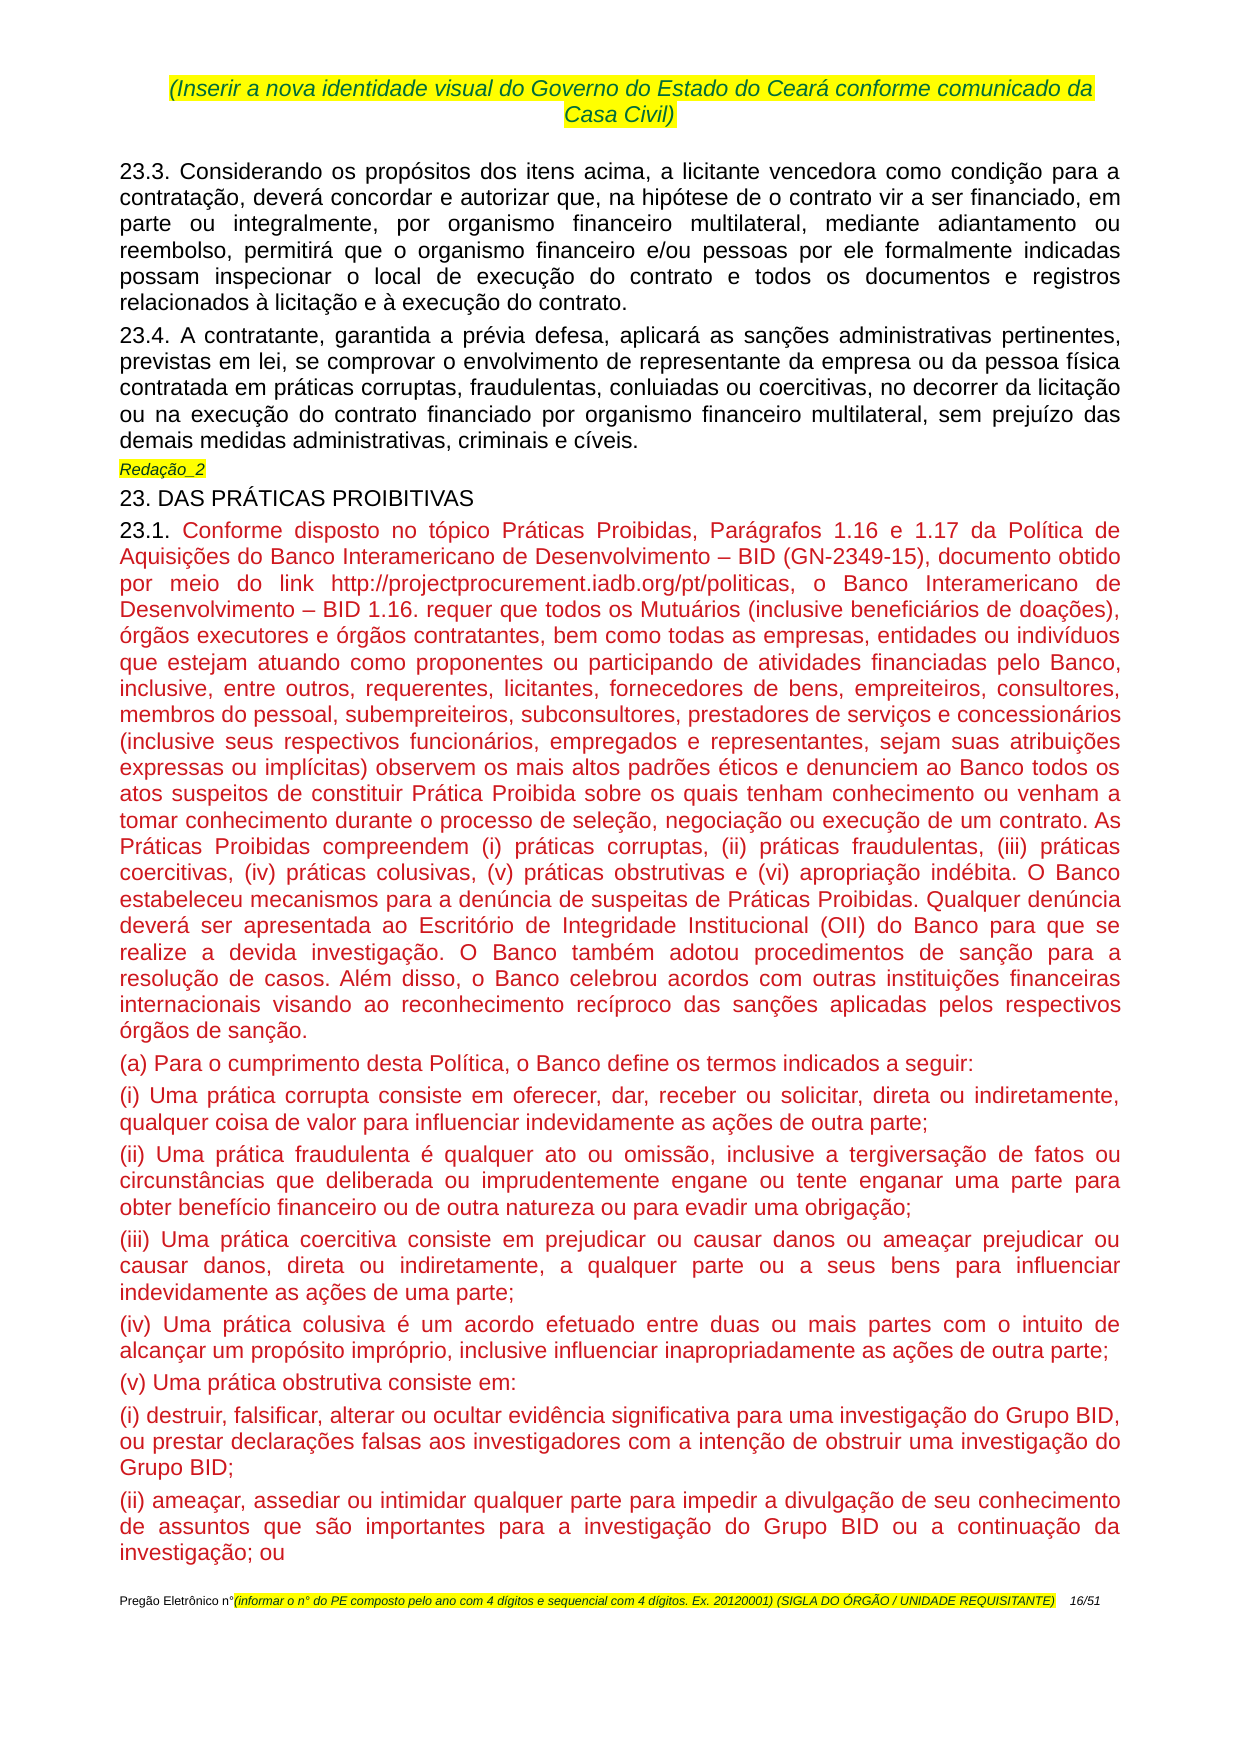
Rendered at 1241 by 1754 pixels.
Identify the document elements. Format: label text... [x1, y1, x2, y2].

text 23. DAS PRÁTICAS PROIBITIVAS [119, 484, 1121, 511]
text 23.4. A contratante, garantida a prévia defesa, aplicará as sanções administrativas pertinentes, previstas em lei, se comprovar o envolvimento de representante da empresa ou da pessoa física contratada em práticas corruptas, fraudulentas, conluiadas ou coercitivas, no decorrer da licitação ou na execução do contrato financiado por organismo financeiro multilateral, sem prejuízo das demais medidas administrativas, criminais e cíveis. [119, 322, 1122, 453]
text (a) Para o cumprimento desta Política, o Banco define os termos indicados a seguir: [119, 1050, 1121, 1076]
text (v) Uma prática obstrutiva consiste em: [119, 1369, 1121, 1396]
text (iv) Uma prática colusiva é um acordo efetuado entre duas ou mais partes com o intuito de alcançar um propósito impróprio, inclusive influenciar inapropriadamente as ações de outra parte; [119, 1311, 1121, 1363]
text (i) destruir, falsificar, alterar ou ocultar evidência significativa para uma investigação do Grupo BID, ou prestar declarações falsas aos investigadores com a intenção de obstruir uma investigação do Grupo BID; [119, 1402, 1121, 1481]
text Redação_2 [119, 459, 1123, 478]
text (i) Uma prática corrupta consiste em oferecer, dar, receber ou solicitar, direta ou indiretamente, qualquer coisa de valor para influenciar indevidamente as ações de outra parte; [119, 1082, 1121, 1135]
text (ii) Uma prática fraudulenta é qualquer ato ou omissão, inclusive a tergiversação de fatos ou circunstâncias que deliberada ou imprudentemente engane ou tente enganar uma parte para obter benefício financeiro ou de outra natureza ou para evadir uma obrigação; [119, 1141, 1121, 1220]
text (iii) Uma prática coercitiva consiste em prejudicar ou causar danos ou ameaçar prejudicar ou causar danos, direta ou indiretamente, a qualquer parte ou a seus bens para influenciar indevidamente as ações de uma parte; [119, 1226, 1121, 1305]
text (ii) ameaçar, assediar ou intimidar qualquer parte para impedir a divulgação de seu conhecimento de assuntos que são importantes para a investigação do Grupo BID ou a continuação da investigação; ou [119, 1487, 1121, 1566]
text 23.3. Considerando os propósitos dos itens acima, a licitante vencedora como condição para a contratação, deverá concordar e autorizar que, na hipótese de o contrato vir a ser financiado, em parte ou integralmente, por organismo financeiro multilateral, mediante adiantamento ou reembolso, permitirá que o organismo financeiro e/ou pessoas por ele formalmente indicadas possam inspecionar o local de execução do contrato e todos os documentos e registros relacionados à licitação e à execução do contrato. [119, 158, 1121, 316]
text 23.1. Conforme disposto no tópico Práticas Proibidas, Parágrafos 1.16 e 1.17 da Política de Aquisições do Banco Interamericano de Desenvolvimento – BID (GN-2349-15), documento obtido por meio do link http://projectprocurement.iadb.org/pt/politicas, o Banco Interamericano de Desenvolvimento – BID 1.16. requer que todos os Mutuários (inclusive beneficiários de doações), órgãos executores e órgãos contratantes, bem como todas as empresas, entidades ou indivíduos que estejam atuando como proponentes ou participando de atividades financiadas pelo Banco, inclusive, entre outros, requerentes, licitantes, fornecedores de bens, empreiteiros, consultores, membros do pessoal, subempreiteiros, subconsultores, prestadores de serviços e concessionários (inclusive seus respectivos funcionários, empregados e representantes, sejam suas atribuições expressas ou implícitas) observem os mais altos padrões éticos e denunciem ao Banco todos os atos suspeitos de constituir Prática Proibida sobre os quais tenham conhecimento ou venham a tomar conhecimento durante o processo de seleção, negociação ou execução de um contrato. As Práticas Proibidas compreendem (i) práticas corruptas, (ii) práticas fraudulentas, (iii) práticas coercitivas, (iv) práticas colusivas, (v) práticas obstrutivas e (vi) apropriação indébita. O Banco estabeleceu mecanismos para a denúncia de suspeitas de Práticas Proibidas. Qualquer denúncia deverá ser apresentada ao Escritório de Integridade Institucional (OII) do Banco para que se realize a devida investigação. O Banco também adotou procedimentos de sanção para a resolução de casos. Além disso, o Banco celebrou acordos com outras instituições financeiras internacionais visando ao reconhecimento recíproco das sanções aplicadas pelos respectivos órgãos de sanção. [119, 517, 1121, 1044]
